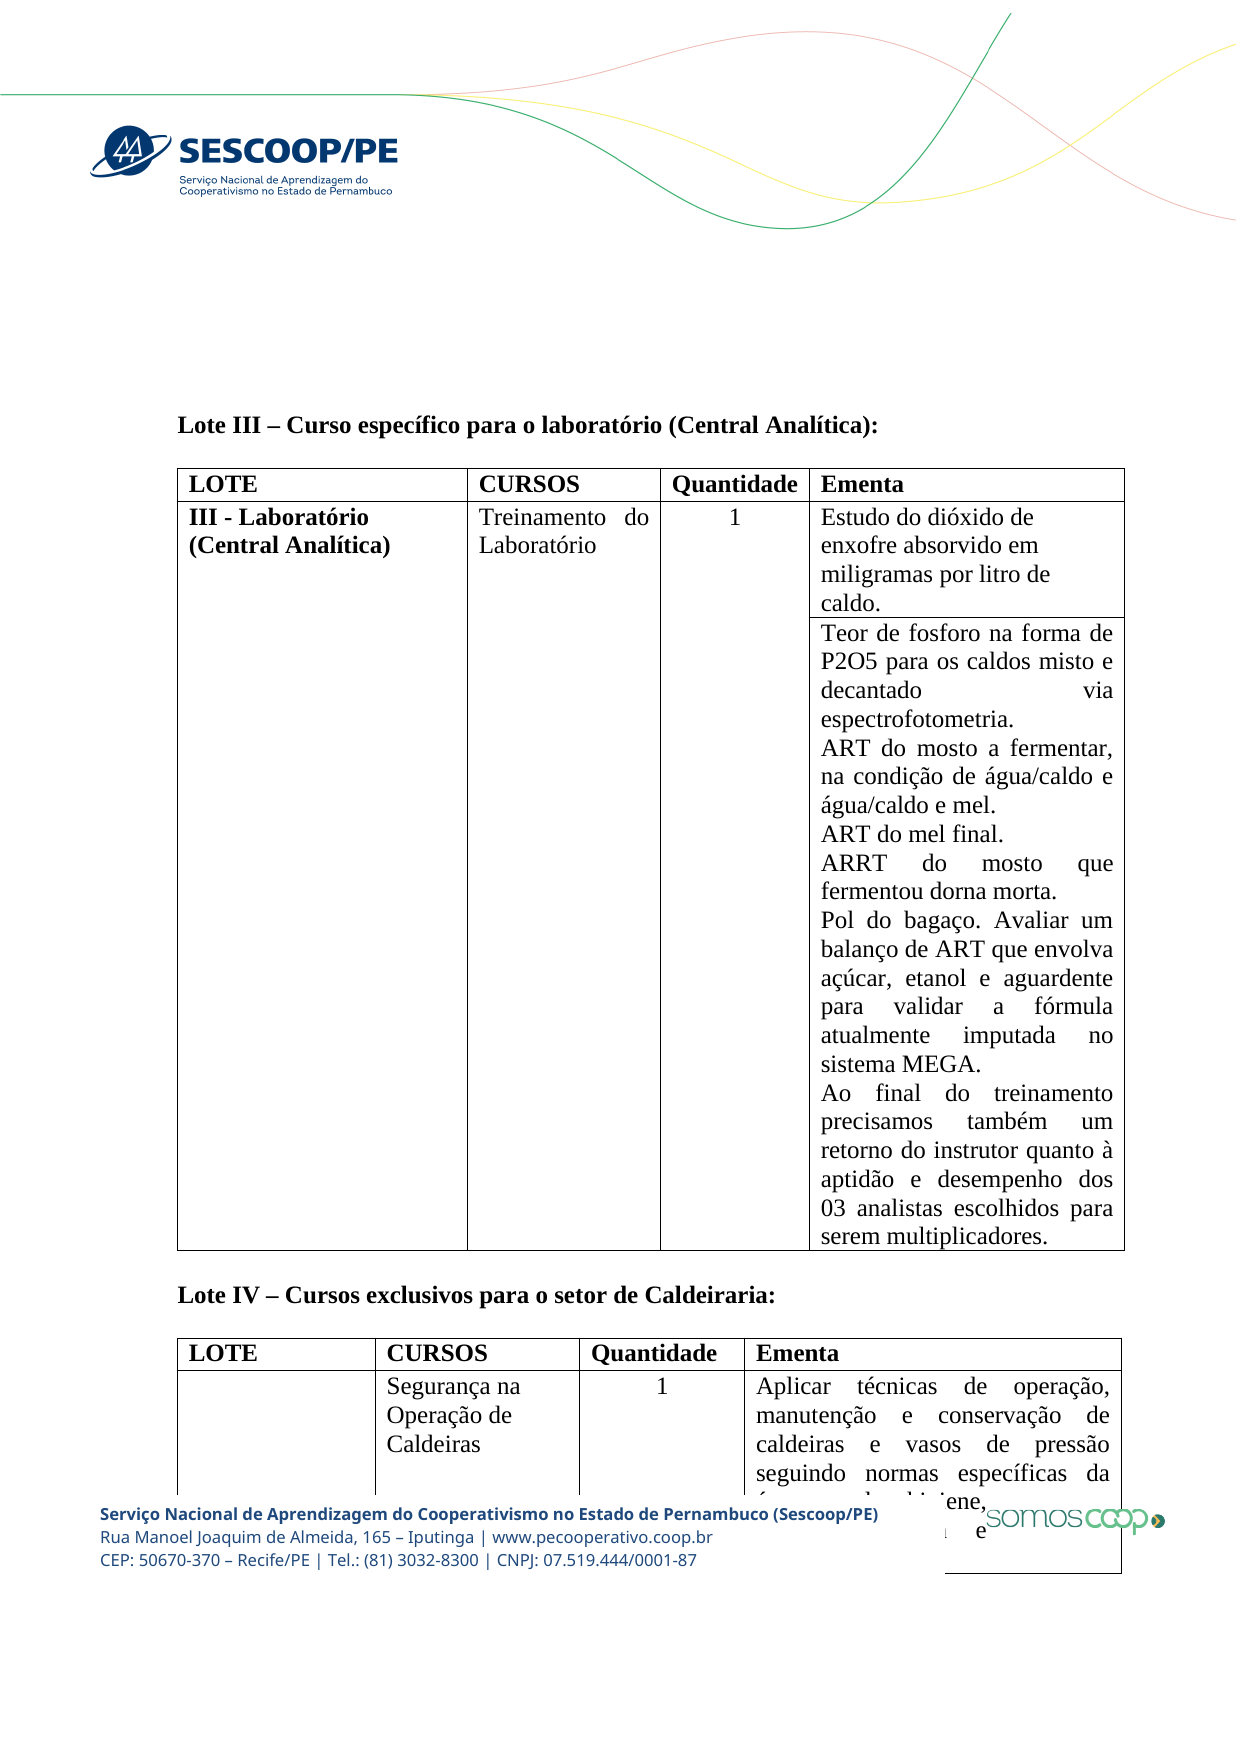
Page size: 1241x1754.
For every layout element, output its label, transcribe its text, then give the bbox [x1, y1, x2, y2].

text Lote III – Curso específico para o laboratório (Central Analítica): [177, 410, 1122, 439]
table_cell Teor de fosforo na forma de P2O5 para os caldos misto e decantado via espectrofotometria. ART do mosto a fermentar, na condição de água/caldo e água/caldo e mel. ART do mel final. ARRT do mosto que fermentou dorna morta. Pol do bagaço. Avaliar um balanço de ART que envolva açúcar, etanol e aguardente para validar a fórmula atualmente imputada no sistema MEGA. Ao final do treinamento precisamos também um retorno do instrutor quanto à aptidão e desempenho dos 03 analistas escolhidos para serem multiplicadores. [810, 618, 1124, 1250]
text Lote IV – Cursos exclusivos para o setor de Caldeiraria: [177, 1280, 1122, 1309]
table_cell [178, 1371, 375, 1495]
table_cell Estudo do dióxido de enxofre absorvido em miligramas por litro de caldo. [810, 502, 1124, 617]
table_header Quantidade [580, 1339, 744, 1370]
table_header CURSOS [468, 469, 660, 501]
table_cell 1 [661, 502, 809, 1250]
table_header CURSOS [376, 1339, 579, 1370]
table_cell 1 [580, 1371, 744, 1495]
table_cell III - Laboratório (Central Analítica) [178, 502, 467, 1250]
table_header LOTE [178, 1339, 375, 1370]
table_cell Aplicar técnicas de operação, manutenção e conservação de caldeiras e vasos de pressão seguindo normas específicas da área e de higiene, saúde, segurança e meio ambiente. [745, 1371, 1121, 1573]
table_header Ementa [810, 469, 1124, 501]
table_header Ementa [745, 1339, 1121, 1370]
table_header Quantidade [661, 469, 809, 501]
table_header LOTE [178, 469, 467, 501]
table_cell Segurança na Operação de Caldeiras [376, 1371, 579, 1495]
table_cell Treinamento do Laboratório [468, 502, 660, 1250]
